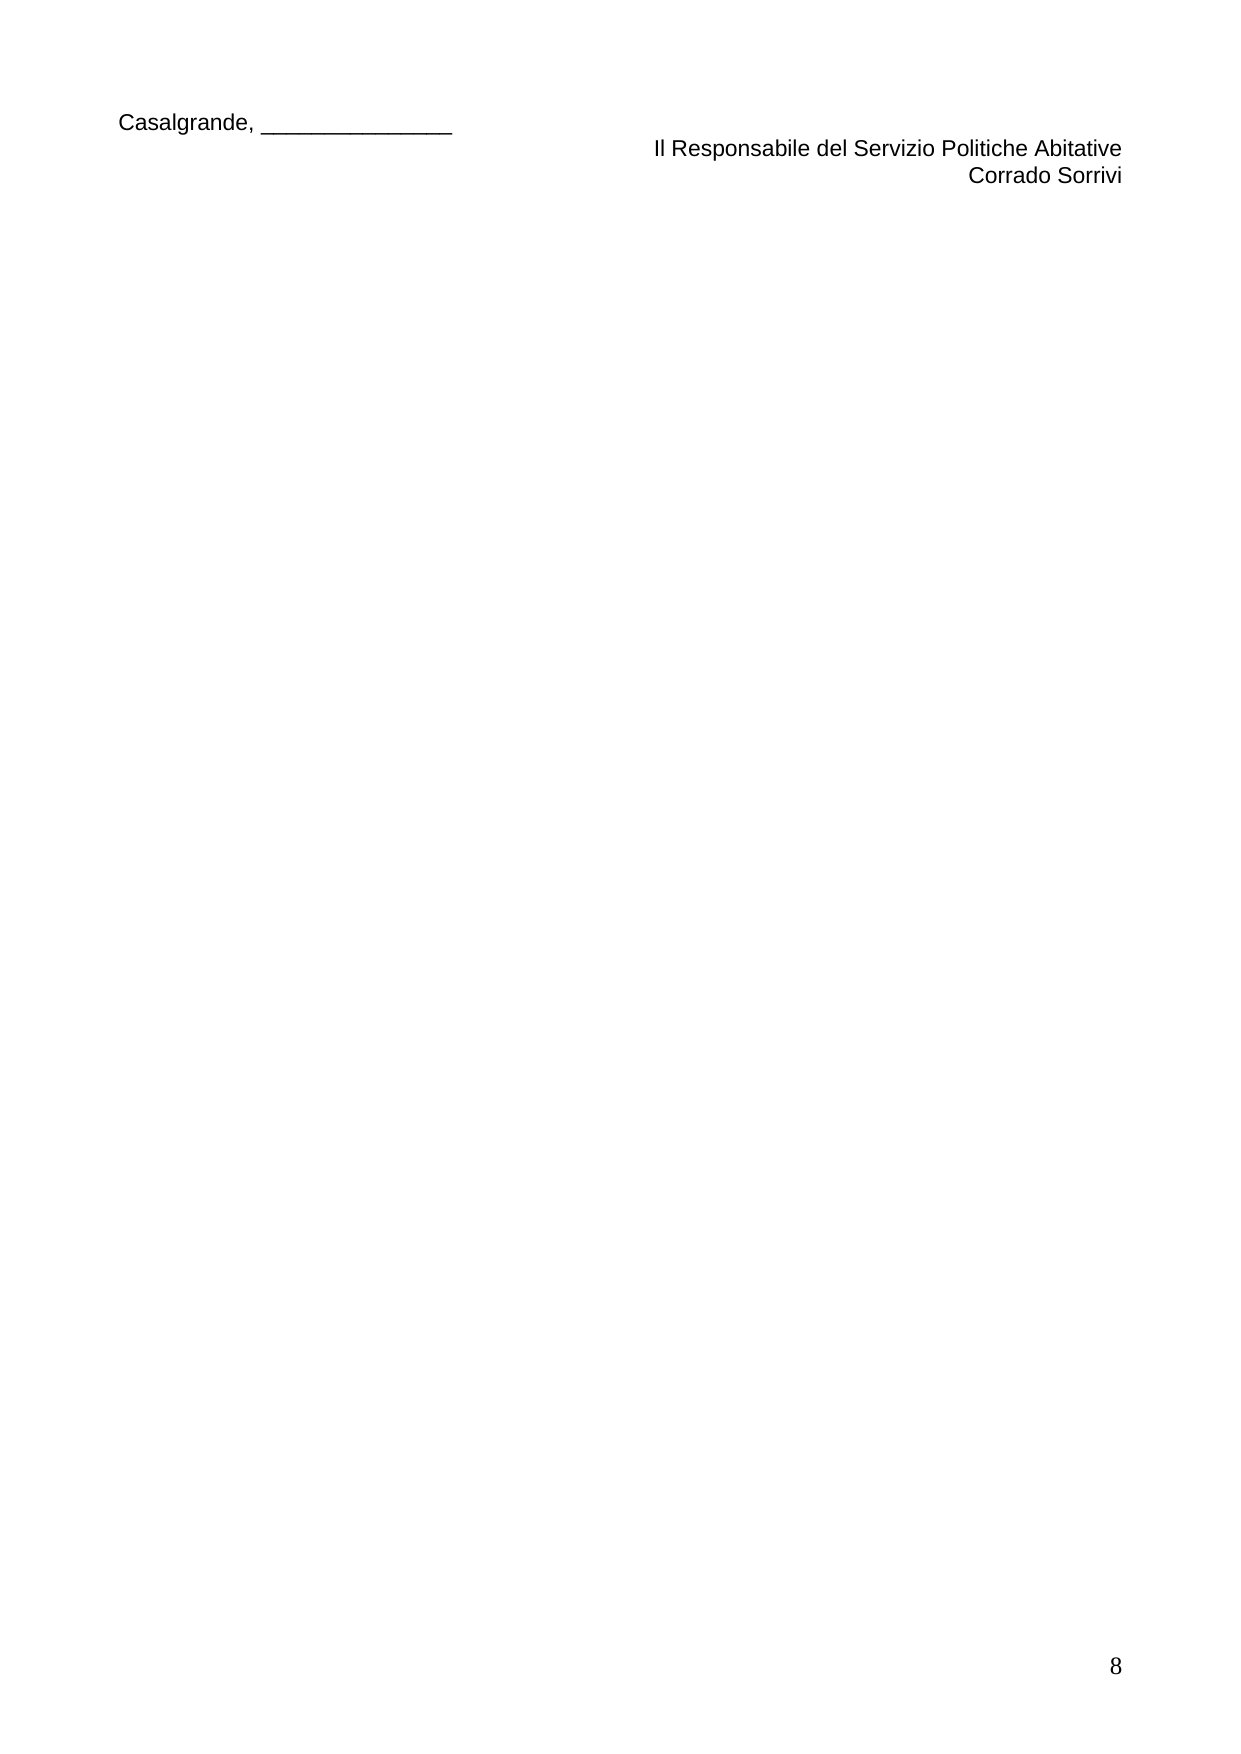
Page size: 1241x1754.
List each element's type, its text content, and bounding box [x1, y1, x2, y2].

text Il Responsabile del Servizio Politiche Abitative [118, 135, 1122, 162]
text Corrado Sorrivi [118, 162, 1122, 188]
text Casalgrande, _______________ [118, 109, 1122, 135]
